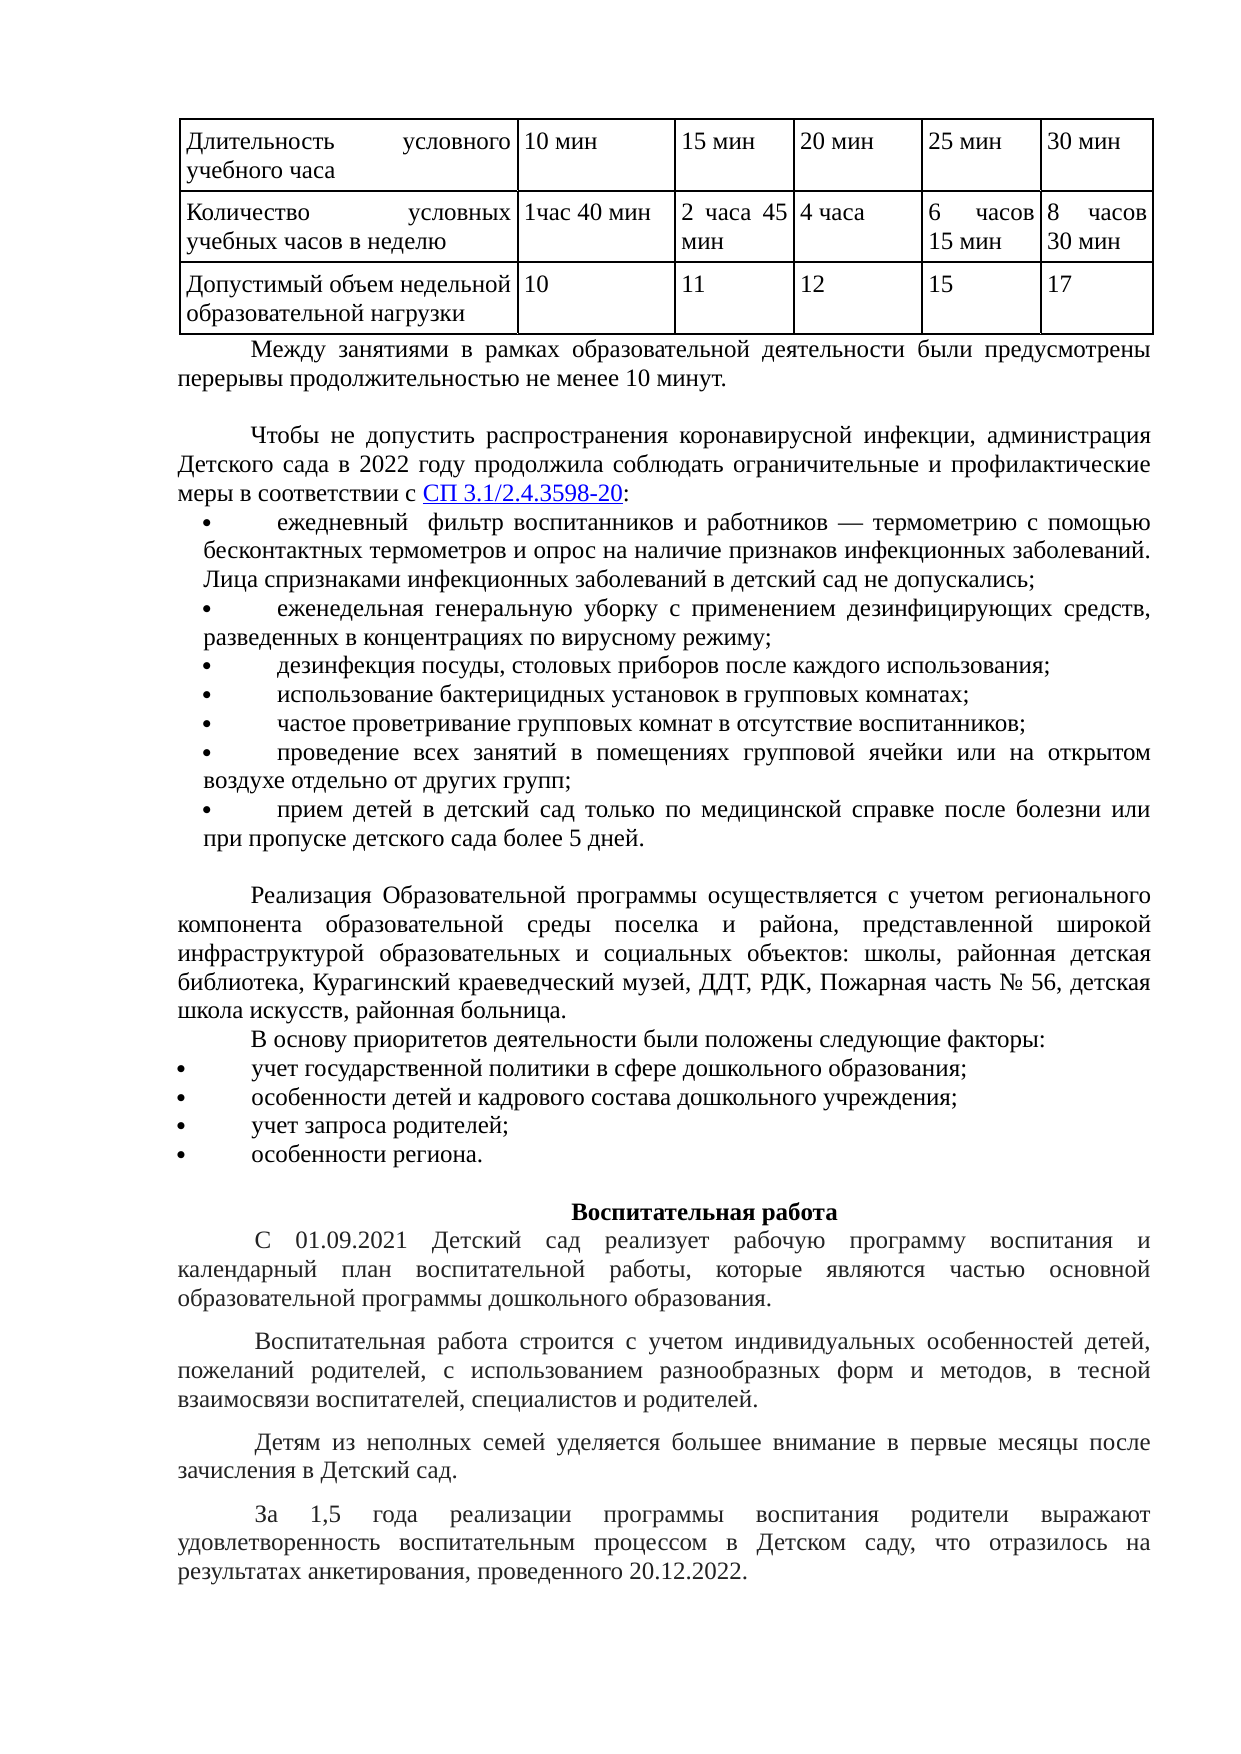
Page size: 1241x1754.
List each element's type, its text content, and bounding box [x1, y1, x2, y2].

list проведение всех занятий в помещениях групповой ячейки или на открытом воздухе отдельно от других групп; [203, 737, 1152, 794]
list особенности детей и кадрового состава дошкольного учреждения; [177, 1082, 1152, 1111]
table_cell Количество условных учебных часов в неделю [181, 192, 517, 261]
list особенности региона. [177, 1139, 1152, 1168]
text В основу приоритетов деятельности были положены следующие факторы: [177, 1024, 1152, 1053]
table_cell 6 часов 15 мин [923, 192, 1040, 261]
table_cell 4 часа [795, 192, 921, 261]
table_cell 1час 40 мин [519, 192, 674, 261]
table_cell 10 [519, 263, 674, 333]
list ежедневный фильтр воспитанников и работников — термометрию с помощью бесконтактных термометров и опрос на наличие признаков инфекционных заболеваний. Лица спризнаками инфекционных заболеваний в детский сад не допускались; [203, 507, 1152, 593]
text Реализация Образовательной программы осуществляется с учетом регионального компонента образовательной среды поселка и района, представленной широкой инфраструктурой образовательных и социальных объектов: школы, районная детская библиотека, Курагинский краеведческий музей, ДДТ, РДК, Пожарная часть № 56, детская школа искусств, районная больница. [177, 881, 1152, 1024]
list прием детей в детский сад только по медицинской справке после болезни или при пропуске детского сада более 5 дней. [203, 794, 1152, 852]
table_cell Допустимый объем недельной образовательной нагрузки [181, 263, 517, 333]
table_cell 2 часа 45 мин [676, 192, 793, 261]
list учет запроса родителей; [177, 1111, 1152, 1139]
list учет государственной политики в сфере дошкольного образования; [177, 1053, 1152, 1082]
table_cell 10 мин [519, 120, 674, 190]
list использование бактерицидных установок в групповых комнатах; [203, 679, 1152, 708]
list частое проветривание групповых комнат в отсутствие воспитанников; [203, 708, 1152, 737]
text Детям из неполных семей уделяется большее внимание в первые месяцы после зачисления в Детский сад. [177, 1427, 1152, 1484]
table_cell 15 мин [676, 120, 793, 190]
table_cell 30 мин [1042, 120, 1152, 190]
table_cell 25 мин [923, 120, 1040, 190]
text Воспитательная работа [177, 1197, 1152, 1226]
text С 01.09.2021 Детский сад реализует рабочую программу воспитания и календарный план воспитательной работы, которые являются частью основной образовательной программы дошкольного образования. [177, 1226, 1152, 1312]
table_cell 11 [676, 263, 793, 333]
table_cell 8 часов 30 мин [1042, 192, 1152, 261]
table_cell 12 [795, 263, 921, 333]
table_cell 15 [923, 263, 1040, 333]
text За 1,5 года реализации программы воспитания родители выражают удовлетворенность воспитательным процессом в Детском саду, что отразилось на результатах анкетирования, проведенного 20.12.2022. [177, 1499, 1152, 1585]
table_cell 20 мин [795, 120, 921, 190]
list дезинфекция посуды, столовых приборов после каждого использования; [203, 651, 1152, 679]
list еженедельная генеральную уборку с применением дезинфицирующих средств, разведенных в концентрациях по вирусному режиму; [203, 593, 1152, 651]
text Между занятиями в рамках образовательной деятельности были предусмотрены перерывы продолжительностью не менее 10 минут. [177, 334, 1152, 392]
table_cell Длительность условного учебного часа [181, 120, 517, 190]
text Воспитательная работа строится с учетом индивидуальных особенностей детей, пожеланий родителей, с использованием разнообразных форм и методов, в тесной взаимосвязи воспитателей, специалистов и родителей. [177, 1326, 1152, 1412]
text Чтобы не допустить распространения коронавирусной инфекции, администрация Детского сада в 2022 году продолжила соблюдать ограничительные и профилактические меры в соответствии с СП 3.1/2.4.3598-20: [177, 421, 1152, 507]
table_cell 17 [1042, 263, 1152, 333]
